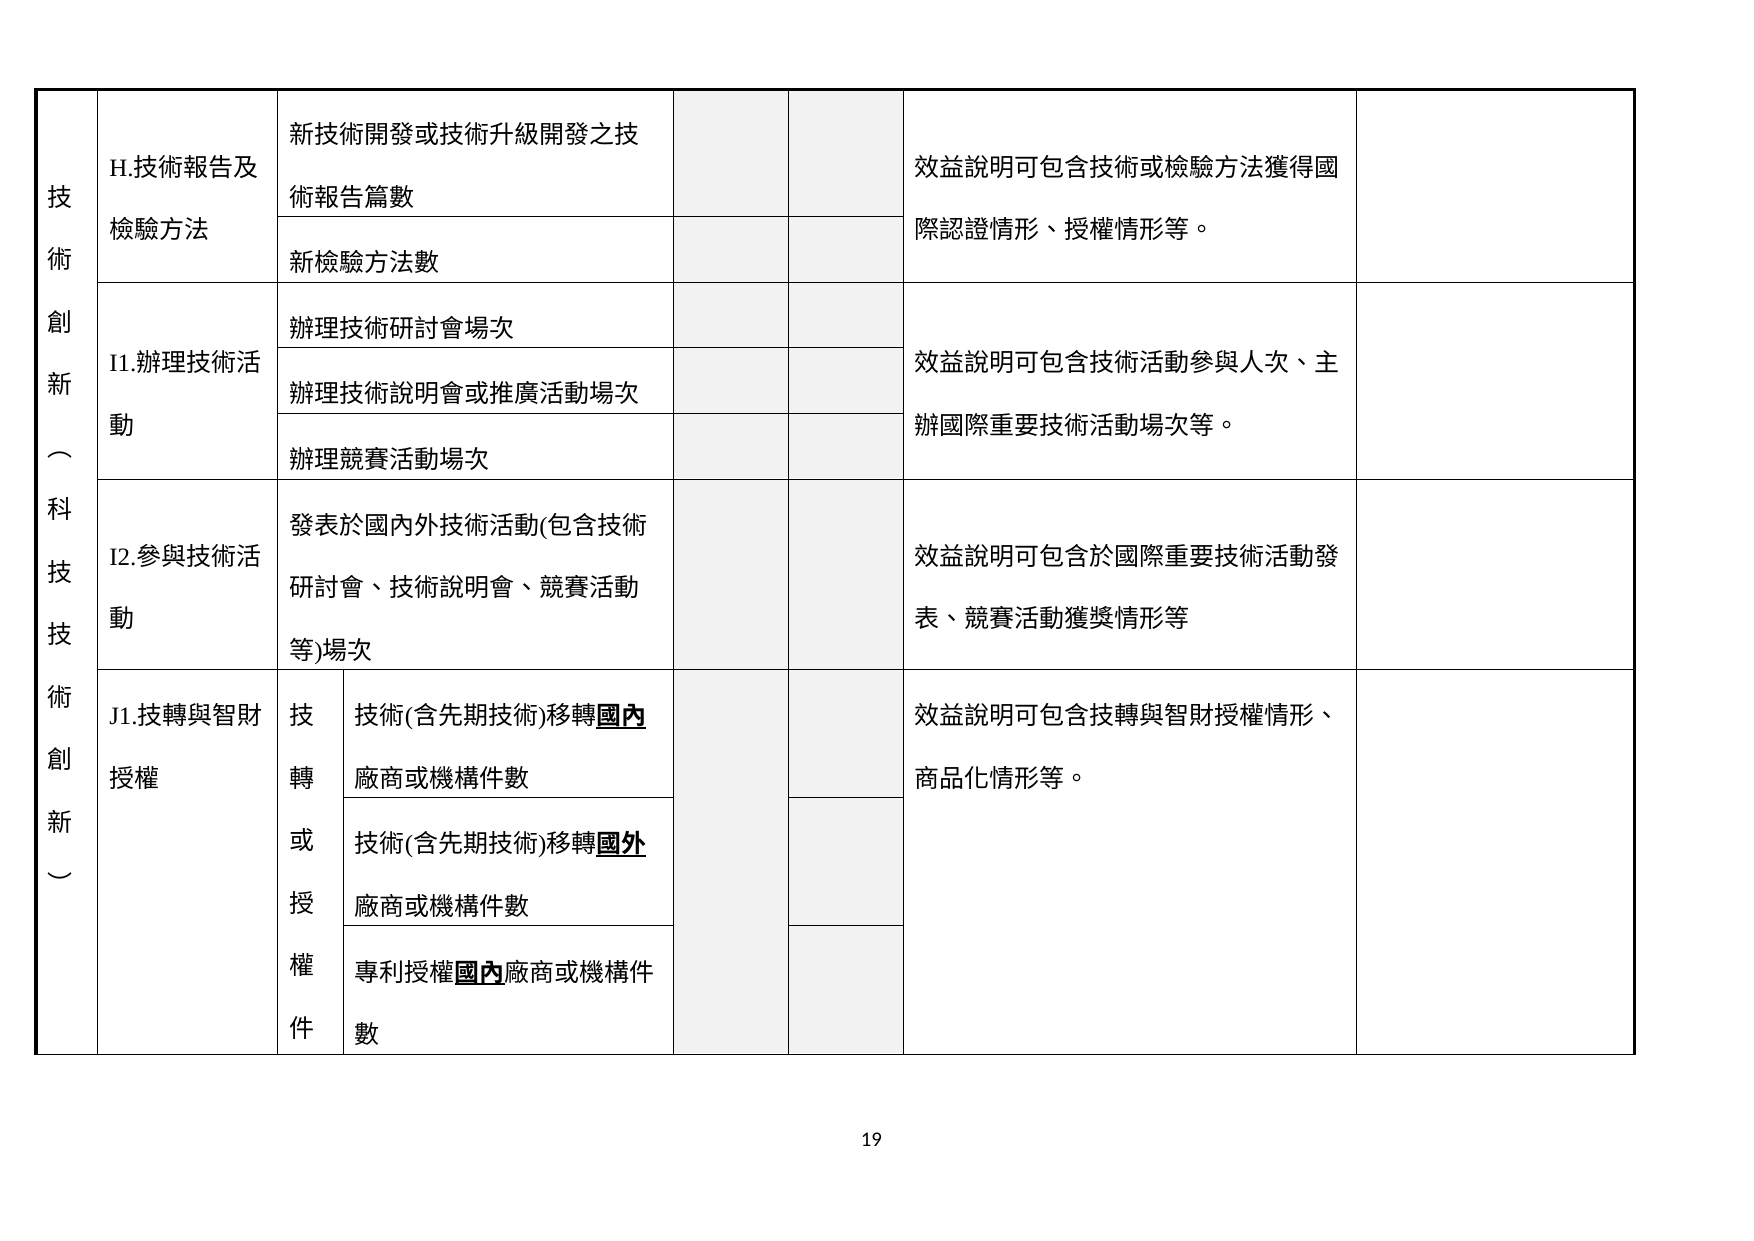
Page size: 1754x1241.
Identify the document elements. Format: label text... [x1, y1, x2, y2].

table_header [674, 91, 788, 216]
table_cell I2.參與技術活動 [98, 480, 277, 669]
table_cell [789, 926, 903, 1053]
table_header 新技術開發或技術升級開發之技術報告篇數 [278, 91, 673, 216]
table_cell 效益說明可包含技術活動參與人次、主辦國際重要技術活動場次等。 [904, 283, 1356, 478]
table_cell 辦理技術研討會場次 [278, 283, 673, 347]
table_cell 效益說明可包含於國際重要技術活動發表、競賽活動獲獎情形等 [904, 480, 1356, 669]
table_cell 技轉或授權件 [278, 670, 343, 1053]
table_cell [1357, 283, 1633, 478]
table_cell 發表於國內外技術活動(包含技術研討會、技術說明會、競賽活動等)場次 [278, 480, 673, 669]
table_cell 辦理技術說明會或推廣活動場次 [278, 348, 673, 413]
table_cell [789, 670, 903, 797]
table_cell 專利授權國內廠商或機構件數 [344, 926, 673, 1053]
table_header [789, 91, 903, 216]
table_cell [789, 414, 903, 478]
table_cell [789, 217, 903, 282]
table_cell J1.技轉與智財授權 [98, 670, 277, 1053]
table_cell [789, 283, 903, 347]
table_cell [674, 348, 788, 413]
table_cell [674, 217, 788, 282]
table_cell [1357, 670, 1633, 1053]
table_cell [789, 480, 903, 669]
table_cell 辦理競賽活動場次 [278, 414, 673, 478]
table_header 效益說明可包含技術或檢驗方法獲得國際認證情形、授權情形等。 [904, 91, 1356, 282]
table_cell [789, 798, 903, 925]
table_header 技 術 創 新 ︵ 科 技 技 術 創 新 ︶ [38, 91, 97, 1053]
table_cell [674, 670, 788, 1053]
table_header [1357, 91, 1633, 282]
table_cell [1357, 480, 1633, 669]
table_cell [674, 283, 788, 347]
table_cell [674, 480, 788, 669]
table_cell [674, 414, 788, 478]
table_cell 技術(含先期技術)移轉國內廠商或機構件數 [344, 670, 673, 797]
table_cell [789, 348, 903, 413]
table_cell 技術(含先期技術)移轉國外廠商或機構件數 [344, 798, 673, 925]
table_cell 效益說明可包含技轉與智財授權情形、商品化情形等。 [904, 670, 1356, 1053]
table_cell 新檢驗方法數 [278, 217, 673, 282]
table_cell I1.辦理技術活動 [98, 283, 277, 478]
table_header H.技術報告及檢驗方法 [98, 91, 277, 282]
